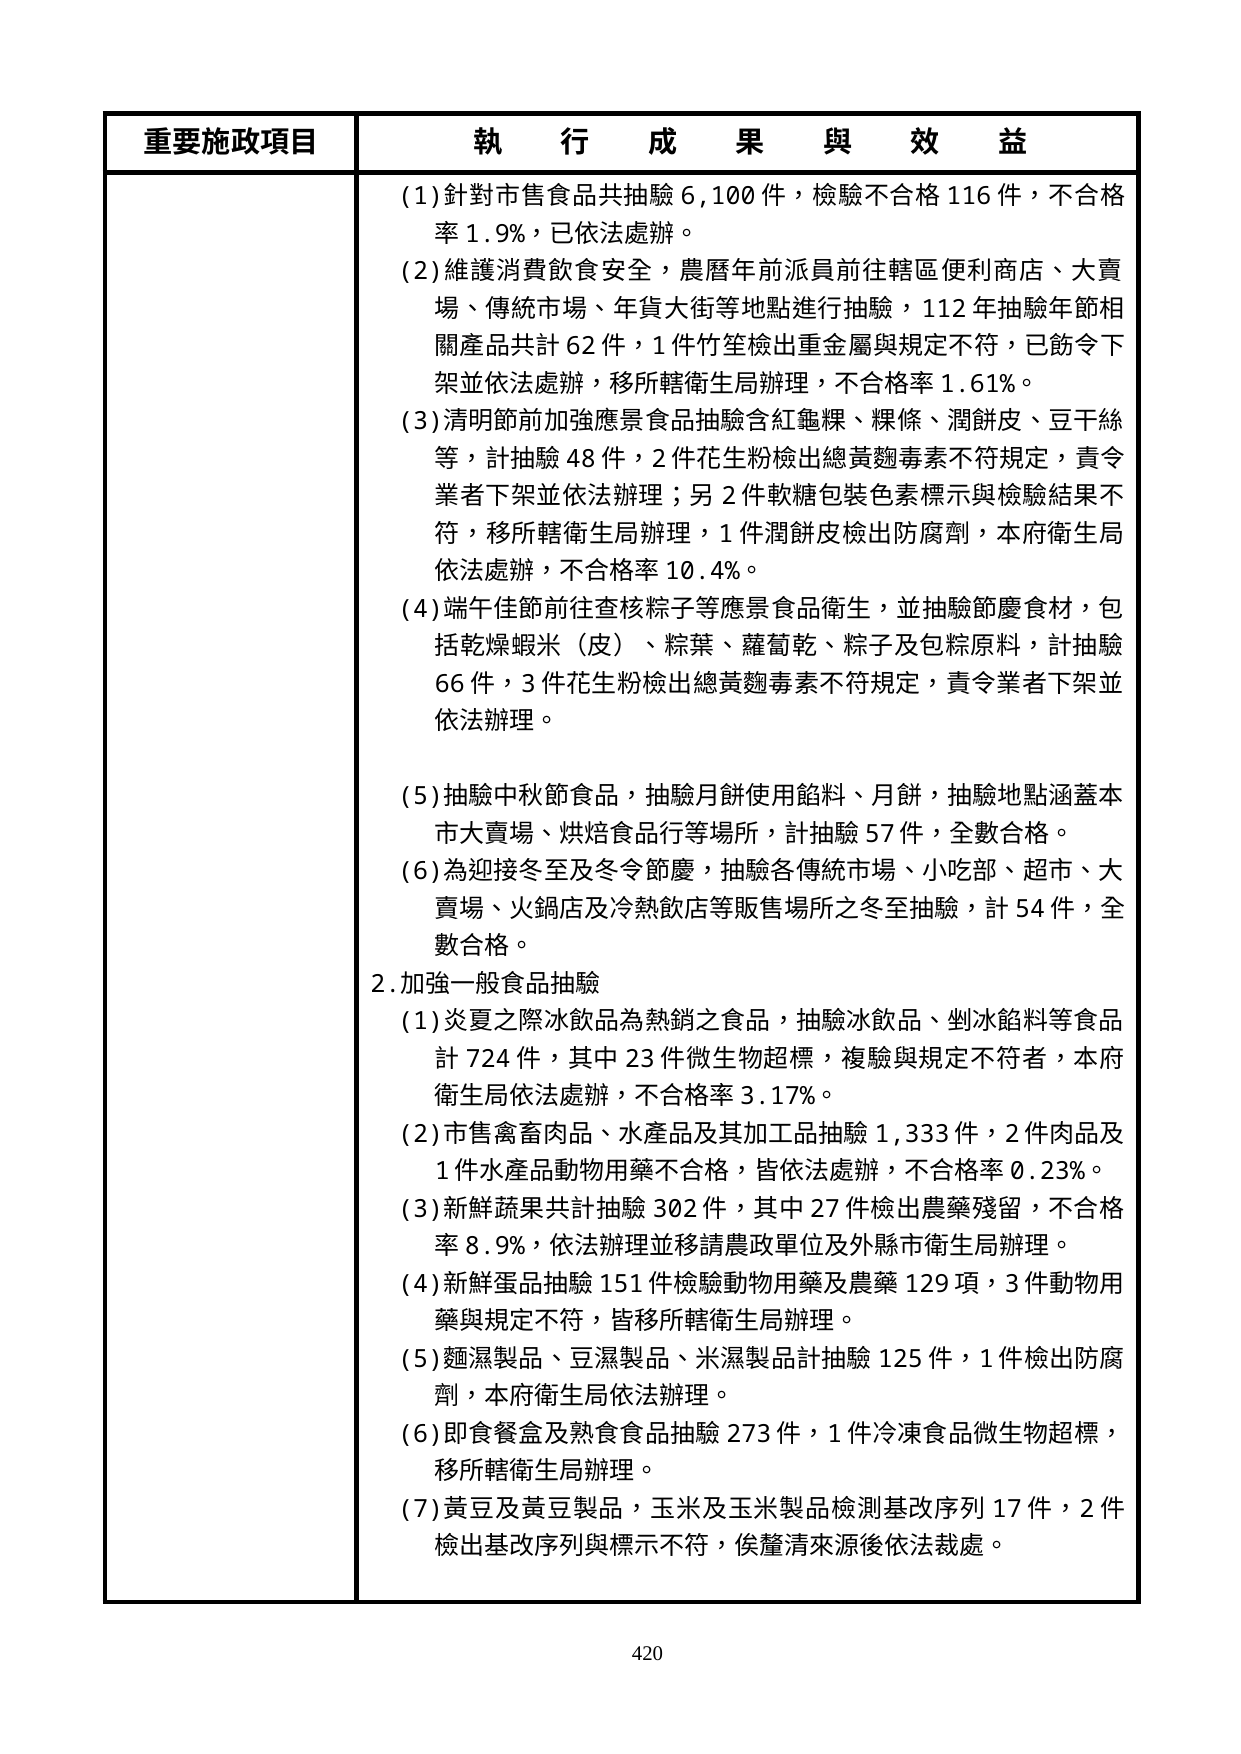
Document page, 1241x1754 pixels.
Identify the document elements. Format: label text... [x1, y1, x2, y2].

table_cell [107, 175, 354, 1599]
table_header 執 行 成 果 與 效 益 [359, 116, 1136, 170]
table_cell (1)針對市售食品共抽驗6,100件，檢驗不合格116件，不合格率1.9%，已依法處辦。 (2)維護消費飲食安全，農曆年前派員前往轄區便利商店、大賣場、傳統市場、年貨大街等地點進行抽驗，112年抽驗年節相關產品共計62件，1件竹笙檢出重金屬與規定不符，已飭令下架並依法處辦，移所轄衛生局辦理，不合格率1.61%。 (3)清明節前加強應景食品抽驗含紅龜粿、粿條、潤餅皮、豆干絲等，計抽驗48件，2件花生粉檢出總黃麴毒素不符規定，責令業者下架並依法辦理；另2件軟糖包裝色素標示與檢驗結果不符，移所轄衛生局辦理，1件潤餅皮檢出防腐劑，本府衛生局依法處辦，不合格率10.4%。 (4)端午佳節前往查核粽子等應景食品衛生，並抽驗節慶食材，包括乾燥蝦米（皮）、粽葉、蘿蔔乾、粽子及包粽原料，計抽驗66件，3件花生粉檢出總黃麴毒素不符規定，責令業者下架並依法辦理。 (5)抽驗中秋節食品，抽驗月餅使用餡料、月餅，抽驗地點涵蓋本市大賣場、烘焙食品行等場所，計抽驗57件，全數合格。 (6)為迎接冬至及冬令節慶，抽驗各傳統市場、小吃部、超市、大賣場、火鍋店及冷熱飲店等販售場所之冬至抽驗，計54件，全數合格。 2.加強一般食品抽驗 (1)炎夏之際冰飲品為熱銷之食品，抽驗冰飲品、剉冰餡料等食品計724件，其中23件微生物超標，複驗與規定不符者，本府衛生局依法處辦，不合格率3.17%。 (2)市售禽畜肉品、水產品及其加工品抽驗1,333件，2件肉品及1件水產品動物用藥不合格，皆依法處辦，不合格率0.23%。 (3)新鮮蔬果共計抽驗302件，其中27件檢出農藥殘留，不合格率8.9%，依法辦理並移請農政單位及外縣市衛生局辦理。 (4)新鮮蛋品抽驗151件檢驗動物用藥及農藥129項，3件動物用藥與規定不符，皆移所轄衛生局辦理。 (5)麵濕製品、豆濕製品、米濕製品計抽驗125件，1件檢出防腐劑，本府衛生局依法辦理。 (6)即食餐盒及熟食食品抽驗273件，1件冷凍食品微生物超標，移所轄衛生局辦理。 (7)黃豆及黃豆製品，玉米及玉米製品檢測基改序列17件，2件檢出基改序列與標示不符，俟釐清來源後依法裁處。 [359, 175, 1136, 1599]
table_header 重要施政項目 [107, 116, 354, 170]
